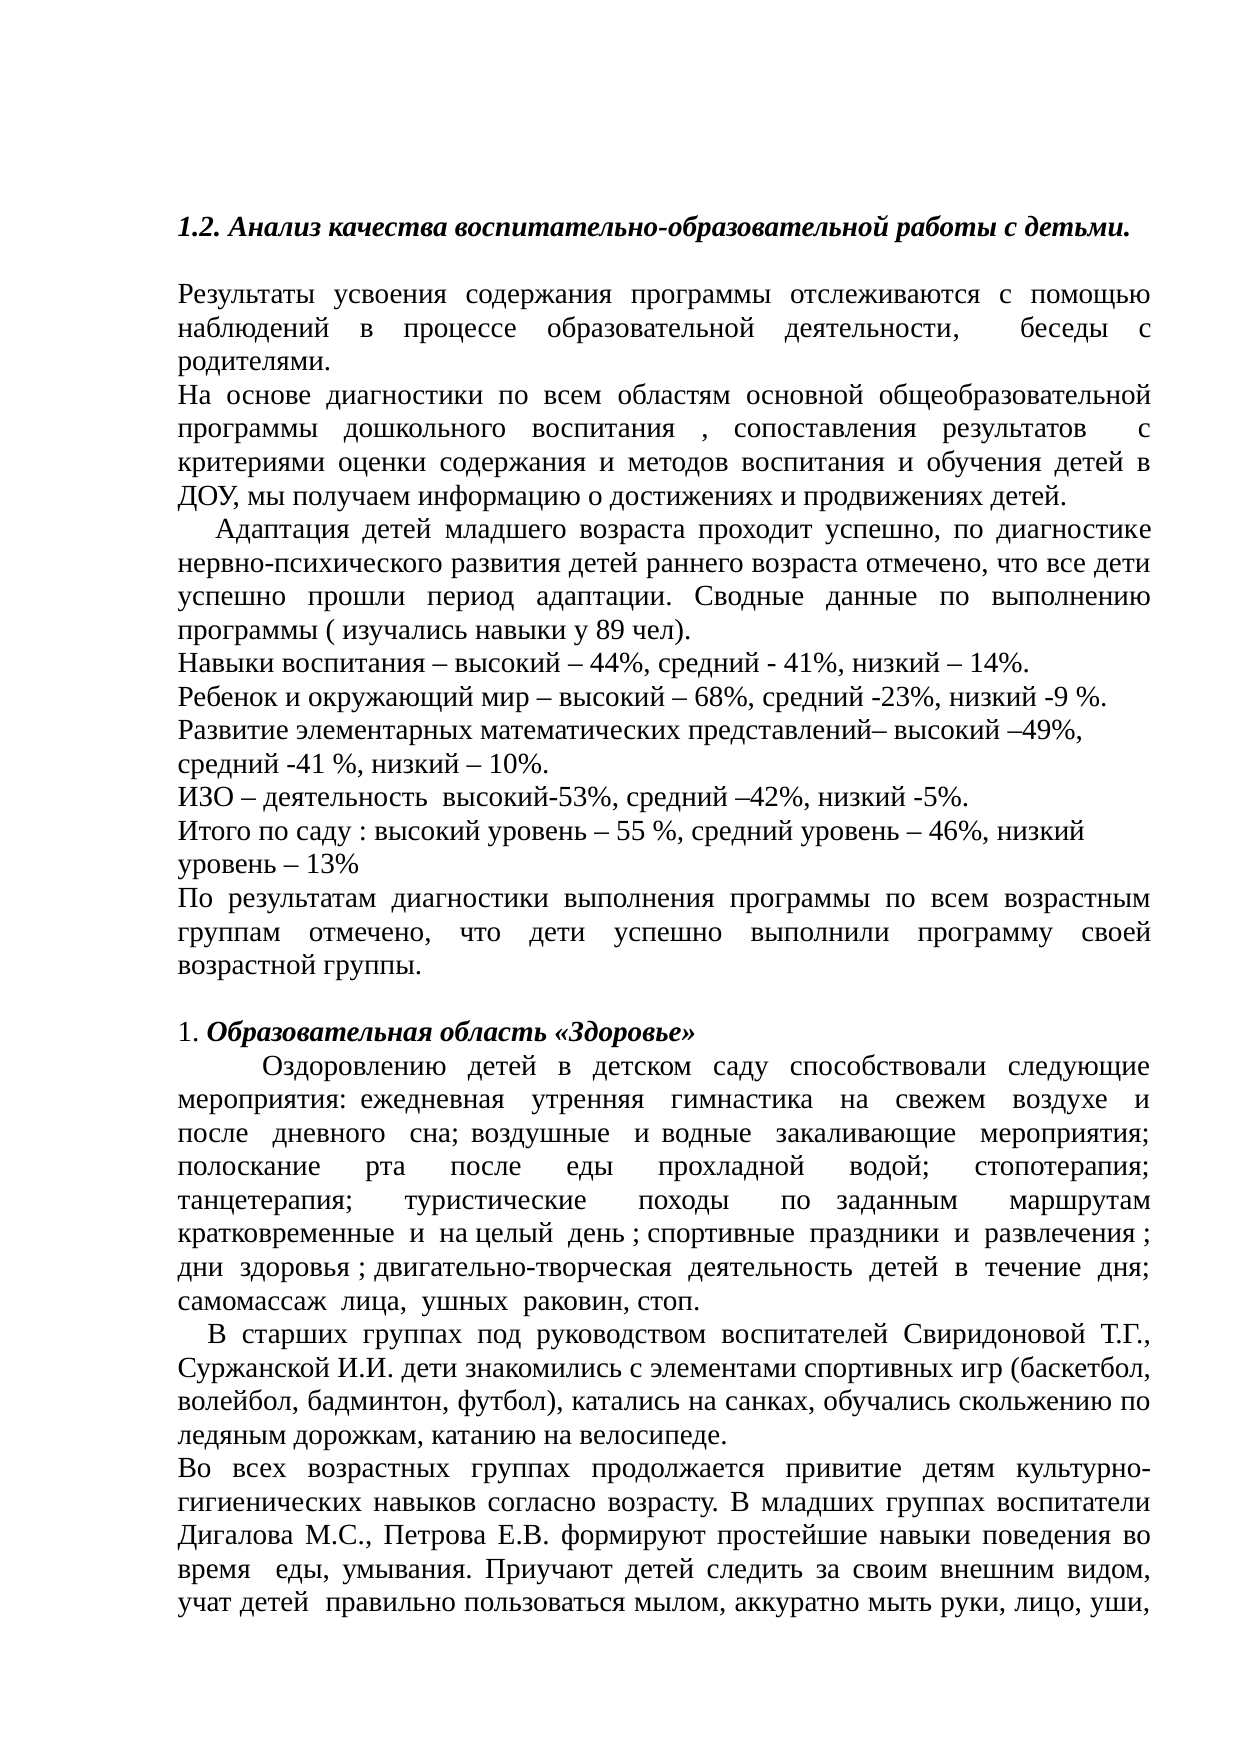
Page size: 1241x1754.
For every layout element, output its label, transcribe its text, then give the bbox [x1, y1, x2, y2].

text Навыки воспитания – высокий – 44%, средний - 41%, низкий – 14%. [177, 645, 1152, 679]
text В старших группах под руководством воспитателей Свиридоновой Т.Г., Суржанской И.И. дети знакомились с элементами спортивных игр (баскетбол, волейбол, бадминтон, футбол), катались на санках, обучались скольжению по ледяным дорожкам, катанию на велосипеде. [177, 1316, 1152, 1450]
text Ребенок и окружающий мир – высокий – 68%, средний -23%, низкий -9 %. [177, 679, 1152, 712]
text Результаты усвоения содержания программы отслеживаются с помощью наблюдений в процессе образовательной деятельности, беседы с родителями. [177, 276, 1152, 377]
text Во всех возрастных группах продолжается привитие детям культурно-гигиенических навыков согласно возрасту. В младших группах воспитатели Дигалова М.С., Петрова Е.В. формируют простейшие навыки поведения во время еды, умывания. Приучают детей следить за своим внешним видом, учат детей правильно пользоваться мылом, аккуратно мыть руки, лицо, уши, [177, 1450, 1152, 1618]
text 1. Образовательная область «Здоровье» [177, 1014, 1152, 1048]
text ИЗО – деятельность высокий-53%, средний –42%, низкий -5%. [177, 779, 1152, 813]
text Оздоровлению детей в детском саду способствовали следующие мероприятия: ежедневная утренняя гимнастика на свежем воздухе и после дневного сна; воздушные и водные закаливающие мероприятия; полоскание рта после еды прохладной водой; стопотерапия; танцетерапия; туристические походы по заданным маршрутам кратковременные и на целый день ; спортивные праздники и развлечения ; дни здоровья ; двигательно-творческая деятельность детей в течение дня; самомассаж лица, ушных раковин, стоп. [177, 1048, 1152, 1316]
text На основе диагностики по всем областям основной общеобразовательной программы дошкольного воспитания , сопоставления результатов с критериями оценки содержания и методов воспитания и обучения детей в ДОУ, мы получаем информацию о достижениях и продвижениях детей. [177, 377, 1152, 511]
text Итого по саду : высокий уровень – 55 %, средний уровень – 46%, низкий уровень – 13% [177, 813, 1152, 880]
text Адаптация детей младшего возраста проходит успешно, по диагностике нервно-психического развития детей раннего возраста отмечено, что все дети успешно прошли период адаптации. Сводные данные по выполнению программы ( изучались навыки у 89 чел). [177, 511, 1152, 645]
text По результатам диагностики выполнения программы по всем возрастным группам отмечено, что дети успешно выполнили программу своей возрастной группы. [177, 880, 1152, 981]
text Развитие элементарных математических представлений– высокий –49%, средний -41 %, низкий – 10%. [177, 712, 1152, 779]
text 1.2. Анализ качества воспитательно-образовательной работы с детьми. [177, 209, 1152, 243]
